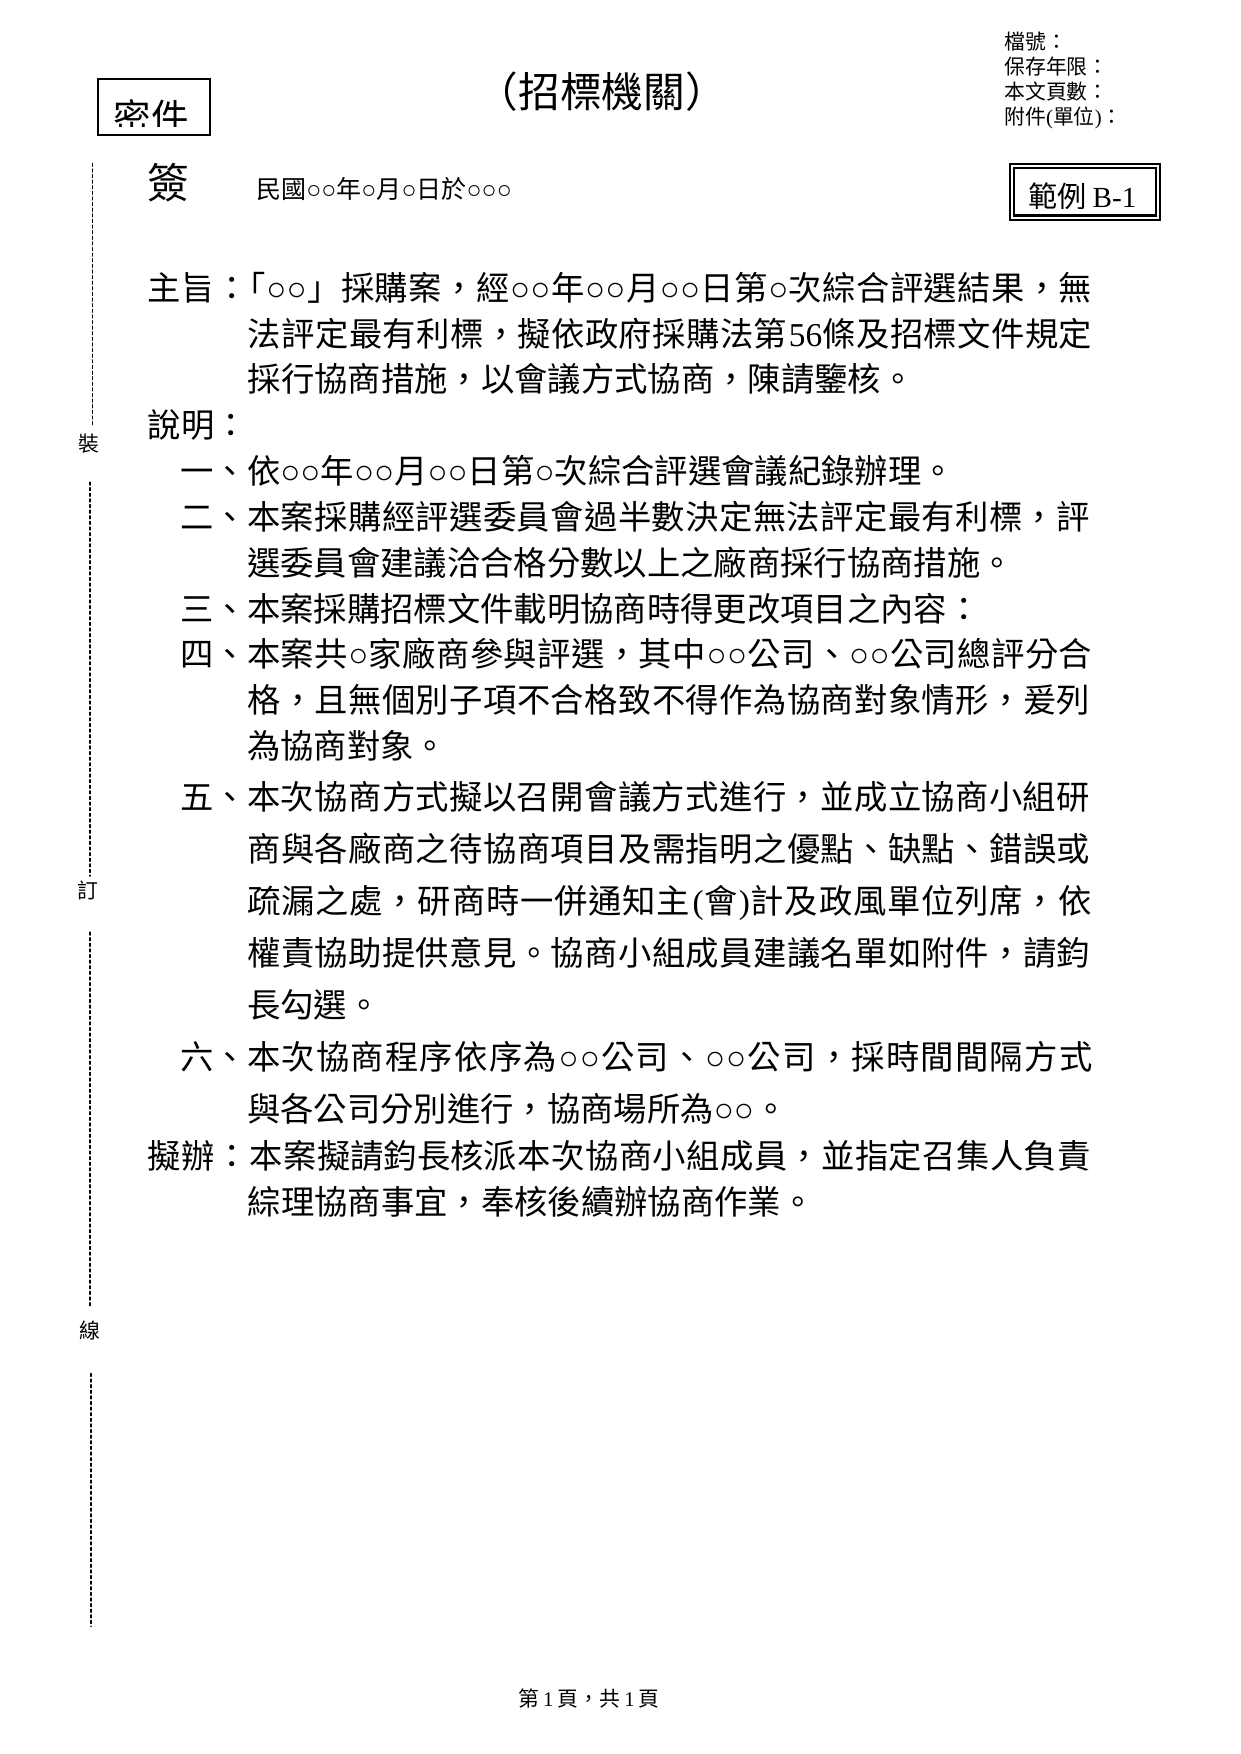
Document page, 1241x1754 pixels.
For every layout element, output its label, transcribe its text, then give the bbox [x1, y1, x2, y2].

text 說明： [148, 401, 1092, 447]
text 範例B-1 [1028, 174, 1142, 209]
list 依○○年○○月○○日第○次綜合評選會議紀錄辦理。 [180, 447, 1092, 493]
text 檔號： [1004, 30, 1199, 55]
text 保存年限： [1004, 55, 1199, 80]
list 本次協商方式擬以召開會議方式進行，並成立協商小組研商與各廠商之待協商項目及需指明之優點、缺點、錯誤或疏漏之處，研商時一併通知主(會)計及政風單位列席，依權責協助提供意見。協商小組成員建議名單如附件，請鈞長勾選。 [180, 768, 1092, 1028]
list 本案採購招標文件載明協商時得更改項目之內容： [180, 584, 1092, 630]
list 本案共○家廠商參與評選，其中○○公司、○○公司總評分合格，且無個別子項不合格致不得作為協商對象情形，爰列為協商對象。 [180, 630, 1092, 768]
text 本文頁數： [1004, 80, 1199, 105]
text 簽 民國○○年○月○日於○○○ [148, 163, 1009, 207]
text 擬辦：本案擬請鈞長核派本次協商小組成員，並指定召集人負責綜理協商事宜，奉核後續辦協商作業。 [148, 1132, 1092, 1224]
text 密件 [113, 87, 194, 127]
text [974, 29, 1199, 137]
list 本案採購經評選委員會過半數決定無法評定最有利標，評選委員會建議洽合格分數以上之廠商採行協商措施。 [180, 493, 1092, 584]
list 本次協商程序依序為○○公司、○○公司，採時間間隔方式與各公司分別進行，協商場所為○○。 [180, 1028, 1092, 1132]
text [99, 80, 209, 134]
text 附件(單位)： [1004, 105, 1199, 130]
text 主旨：「○○」採購案，經○○年○○月○○日第○次綜合評選結果，無法評定最有利標，擬依政府採購法第56條及招標文件規定採行協商措施，以會議方式協商，陳請鑒核。 [148, 263, 1092, 401]
